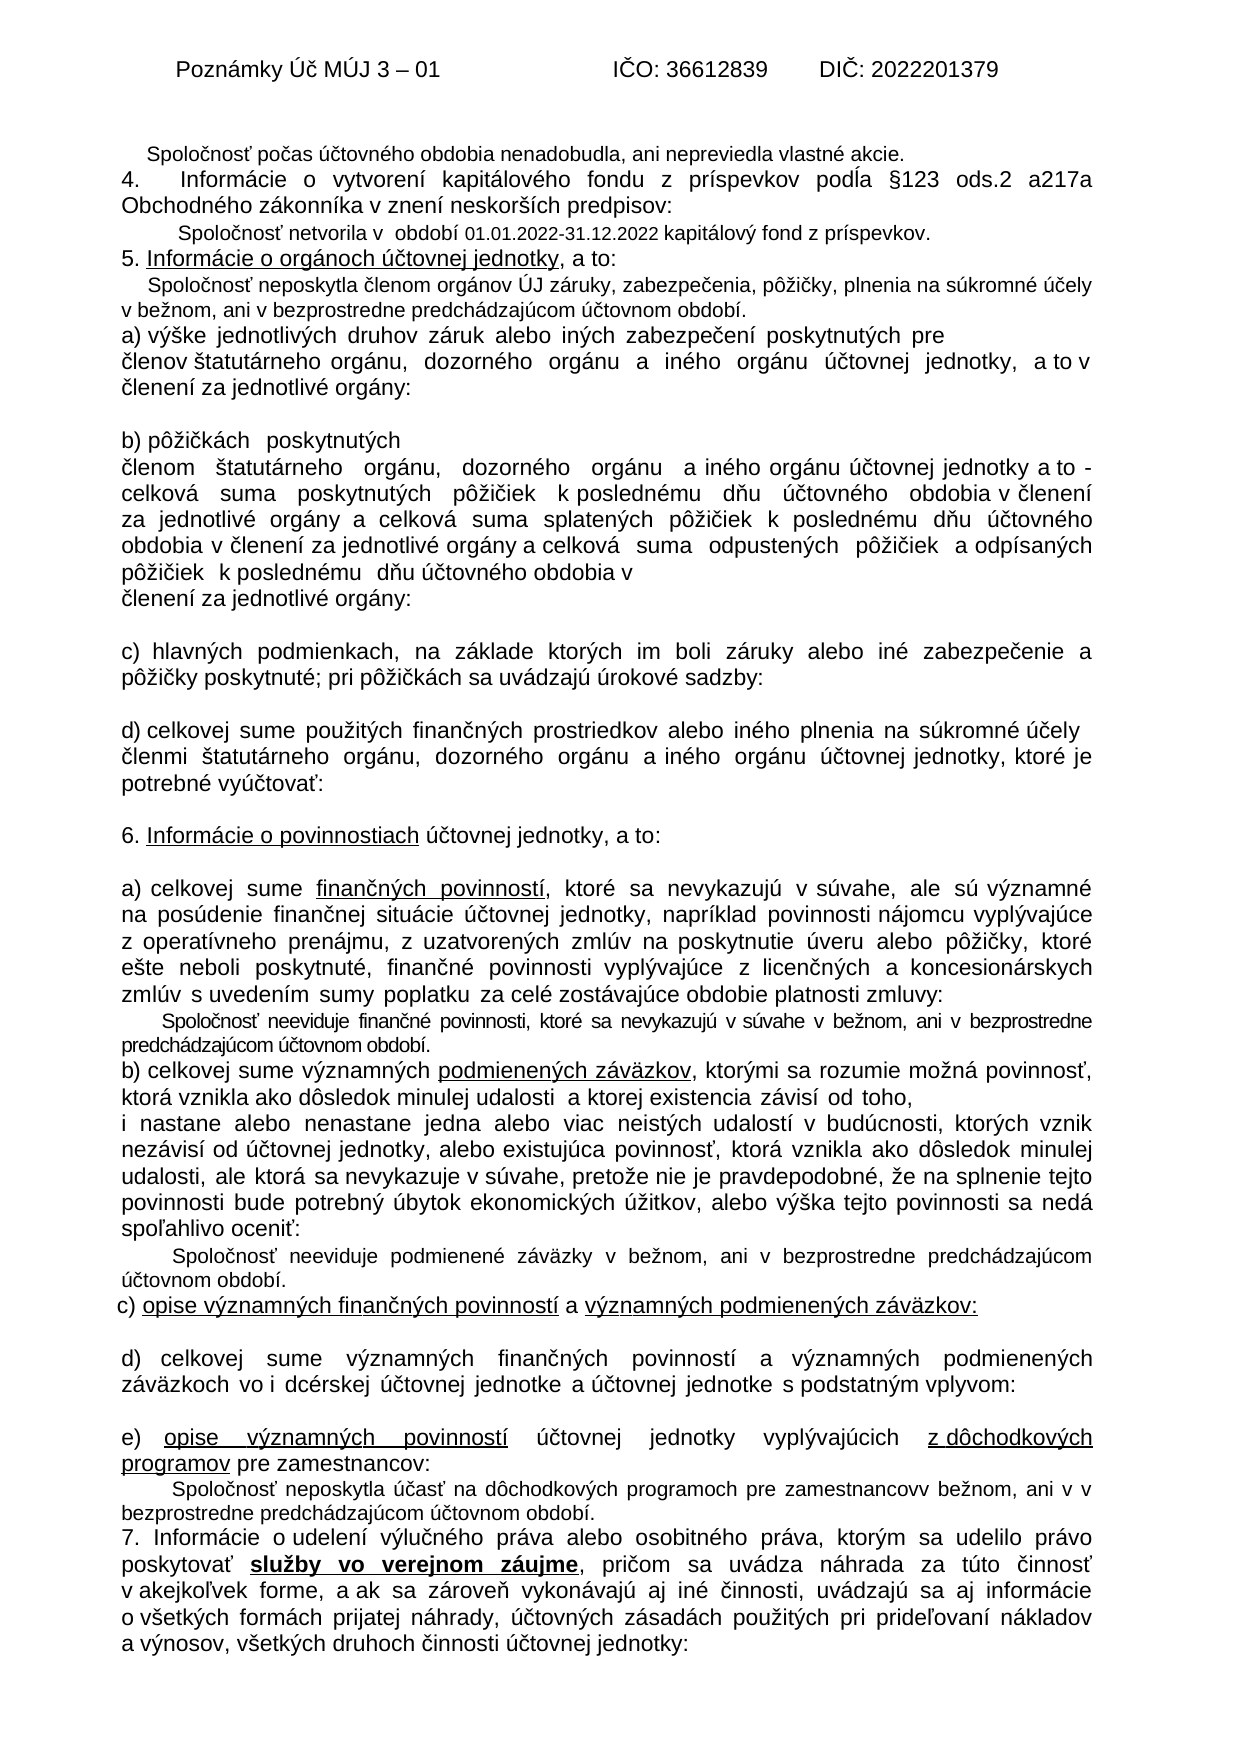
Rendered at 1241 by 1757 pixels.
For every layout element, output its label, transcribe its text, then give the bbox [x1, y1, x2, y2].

text 6. Informácie o povinnostiach účtovnej jednotky, a to: [121, 822, 1093, 849]
text a) celkovej sume finančných povinností, ktoré sa nevykazujú v súvahe, ale sú významné na posúdenie finančnej situácie účtovnej jednotky, napríklad povinnosti nájomcu vyplývajúce z operatívneho prenájmu, z uzatvorených zmlúv na poskytnutie úveru alebo pôžičky, ktoré ešte neboli poskytnuté, finančné povinnosti vyplývajúce z licenčných a koncesionárskych zmlúv s uvedením sumy poplatku za celé zostávajúce obdobie platnosti zmluvy: [121, 875, 1093, 1007]
text Spoločnosť neeviduje finančné povinnosti, ktoré sa nevykazujú v súvahe v bežnom, ani v bezprostredne predchádzajúcom účtovnom období. [121, 1007, 1093, 1057]
text členení za jednotlivé orgány: [121, 374, 1093, 401]
text a) výške jednotlivých druhov záruk alebo iných zabezpečení poskytnutých pre [121, 322, 1093, 348]
text i nastane alebo nenastane jedna alebo viac neistých udalostí v budúcnosti, ktorých vznik nezávisí od účtovnej jednotky, alebo existujúca povinnosť, ktorá vznikla ako dôsledok minulej udalosti, ale ktorá sa nevykazuje v súvahe, pretože nie je pravdepodobné, že na splnenie tejto povinnosti bude potrebný úbytok ekonomických úžitkov, alebo výška tejto povinnosti sa nedá spoľahlivo oceniť: [121, 1110, 1093, 1242]
list Spoločnosť netvorila v období 01.01.2022-31.12.2022 kapitálový fond z príspevkov. [121, 219, 1093, 245]
text členom štatutárneho orgánu, dozorného orgánu a iného orgánu účtovnej jednotky a to - celková suma poskytnutých pôžičiek k poslednému dňu účtovného obdobia v členení za jednotlivé orgány a celková suma splatených pôžičiek k poslednému dňu účtovného obdobia v členení za jednotlivé orgány a celková suma odpustených pôžičiek a odpísaných pôžičiek k poslednému dňu účtovného obdobia v [121, 453, 1093, 585]
text 7. Informácie o udelení výlučného práva alebo osobitného práva, ktorým sa udelilo právo poskytovať služby vo verejnom záujme, pričom sa uvádza náhrada za túto činnosť v akejkoľvek forme, a ak sa zároveň vykonávajú aj iné činnosti, uvádzajú sa aj informácie o všetkých formách prijatej náhrady, účtovných zásadách použitých pri prideľovaní nákladov a výnosov, všetkých druhoch činnosti účtovnej jednotky: [121, 1524, 1093, 1656]
list Informácie o vytvorení kapitálového fondu z príspevkov podĺa §123 ods.2 a217a Obchodného zákonníka v znení neskorších predpisov: [121, 166, 1093, 219]
text členov štatutárneho orgánu, dozorného orgánu a iného orgánu účtovnej jednotky, a to v [121, 348, 1093, 374]
text členmi štatutárneho orgánu, dozorného orgánu a iného orgánu účtovnej jednotky, ktoré je potrebné vyúčtovať: [121, 743, 1093, 796]
text Spoločnosť neeviduje podmienené záväzky v bežnom, ani v bezprostredne predchádzajúcom účtovnom období. [121, 1242, 1093, 1292]
text Spoločnosť neposkytla členom orgánov ÚJ záruky, zabezpečenia, pôžičky, plnenia na súkromné účely v bežnom, ani v bezprostredne predchádzajúcom účtovnom období. [121, 271, 1093, 322]
text c) hlavných podmienkach, na základe ktorých im boli záruky alebo iné zabezpečenie a pôžičky poskytnuté; pri pôžičkách sa uvádzajú úrokové sadzby: [121, 638, 1093, 691]
text b) pôžičkách poskytnutých [121, 427, 1093, 453]
text Spoločnosť počas účtovného obdobia nenadobudla, ani nepreviedla vlastné akcie. [121, 139, 1093, 166]
text d) celkovej sume významných finančných povinností a významných podmienených záväzkoch vo i dcérskej účtovnej jednotke a účtovnej jednotke s podstatným vplyvom: [121, 1345, 1093, 1397]
text b) celkovej sume významných podmienených záväzkov, ktorými sa rozumie možná povinnosť, ktorá vznikla ako dôsledok minulej udalosti a ktorej existencia závisí od toho, [121, 1057, 1093, 1110]
text členení za jednotlivé orgány: [121, 585, 1093, 612]
text c) opise významných finančných povinností a významných podmienených záväzkov: [110, 1292, 1093, 1318]
text e) opise významných povinností účtovnej jednotky vyplývajúcich z dôchodkových programov pre zamestnancov: [121, 1424, 1093, 1476]
text d) celkovej sume použitých finančných prostriedkov alebo iného plnenia na súkromné účely [121, 717, 1093, 743]
text 5. Informácie o orgánoch účtovnej jednotky, a to: [121, 245, 1093, 271]
text Spoločnosť neposkytla účasť na dôchodkových programoch pre zamestnancovv bežnom, ani v v bezprostredne predchádzajúcom účtovnom období. [121, 1476, 1093, 1524]
